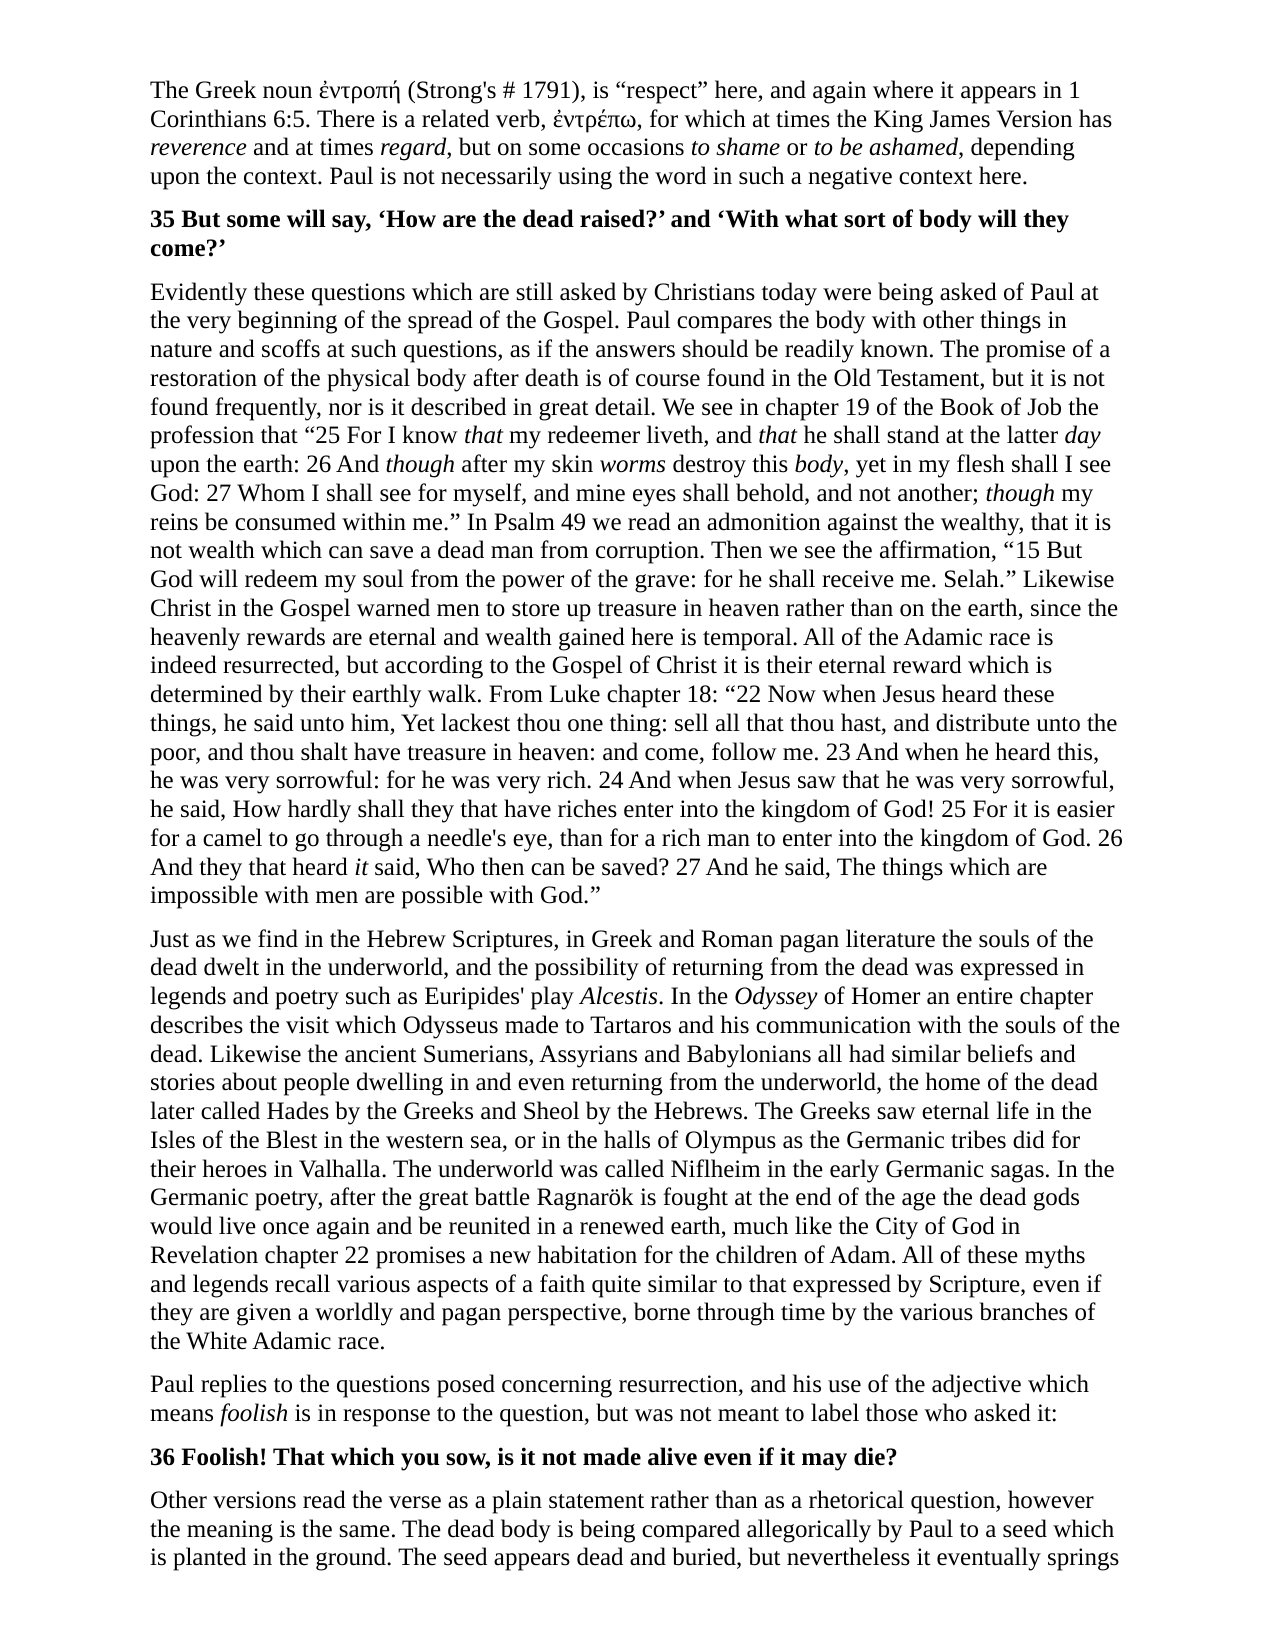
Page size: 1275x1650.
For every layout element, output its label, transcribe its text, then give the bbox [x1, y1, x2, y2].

text The Greek noun ἐντροπή (Strong's # 1791), is “respect” here, and again where it appears in 1 Corinthians 6:5. There is a related verb, ἐντρέπω, for which at times the King James Version has reverence and at times regard, but on some occasions to shame or to be ashamed, depending upon the context. Paul is not necessarily using the word in such a negative context here. [150, 75, 1125, 190]
text Evidently these questions which are still asked by Christians today were being asked of Paul at the very beginning of the spread of the Gospel. Paul compares the body with other things in nature and scoffs at such questions, as if the answers should be readily known. The promise of a restoration of the physical body after death is of course found in the Old Testament, but it is not found frequently, nor is it described in great detail. We see in chapter 19 of the Book of Job the profession that “25 For I know that my redeemer liveth, and that he shall stand at the latter day upon the earth: 26 And though after my skin worms destroy this body, yet in my flesh shall I see God: 27 Whom I shall see for myself, and mine eyes shall behold, and not another; though my reins be consumed within me.” In Psalm 49 we read an admonition against the wealthy, that it is not wealth which can save a dead man from corruption. Then we see the affirmation, “15 But God will redeem my soul from the power of the grave: for he shall receive me. Selah.” Likewise Christ in the Gospel warned men to store up treasure in heaven rather than on the earth, since the heavenly rewards are eternal and wealth gained here is temporal. All of the Adamic race is indeed resurrected, but according to the Gospel of Christ it is their eternal reward which is determined by their earthly walk. From Luke chapter 18: “22 Now when Jesus heard these things, he said unto him, Yet lackest thou one thing: sell all that thou hast, and distribute unto the poor, and thou shalt have treasure in heaven: and come, follow me. 23 And when he heard this, he was very sorrowful: for he was very rich. 24 And when Jesus saw that he was very sorrowful, he said, How hardly shall they that have riches enter into the kingdom of God! 25 For it is easier for a camel to go through a needle's eye, than for a rich man to enter into the kingdom of God. 26 And they that heard it said, Who then can be saved? 27 And he said, The things which are impossible with men are possible with God.” [150, 277, 1125, 909]
text Just as we find in the Hebrew Scriptures, in Greek and Roman pagan literature the souls of the dead dwelt in the underworld, and the possibility of returning from the dead was expressed in legends and poetry such as Euripides' play Alcestis. In the Odyssey of Homer an entire chapter describes the visit which Odysseus made to Tartaros and his communication with the souls of the dead. Likewise the ancient Sumerians, Assyrians and Babylonians all had similar beliefs and stories about people dwelling in and even returning from the underworld, the home of the dead later called Hades by the Greeks and Sheol by the Hebrews. The Greeks saw eternal life in the Isles of the Blest in the western sea, or in the halls of Olympus as the Germanic tribes did for their heroes in Valhalla. The underworld was called Niflheim in the early Germanic sagas. In the Germanic poetry, after the great battle Ragnarök is fought at the end of the age the dead gods would live once again and be reunited in a renewed earth, much like the City of God in Revelation chapter 22 promises a new habitation for the children of Adam. All of these myths and legends recall various aspects of a faith quite similar to that expressed by Scripture, even if they are given a worldly and pagan perspective, borne through time by the various branches of the White Adamic race. [150, 924, 1125, 1355]
text Paul replies to the questions posed concerning resurrection, and his use of the adjective which means foolish is in response to the question, but was not meant to label those who asked it: [150, 1369, 1125, 1427]
text 35 But some will say, ‘How are the dead raised?’ and ‘With what sort of body will they come?’ [150, 204, 1125, 262]
text 36 Foolish! That which you sow, is it not made alive even if it may die? [150, 1442, 1125, 1470]
text Other versions read the verse as a plain statement rather than as a rhetorical question, however the meaning is the same. The dead body is being compared allegorically by Paul to a seed which is planted in the ground. The seed appears dead and buried, but nevertheless it eventually springs [150, 1485, 1125, 1571]
